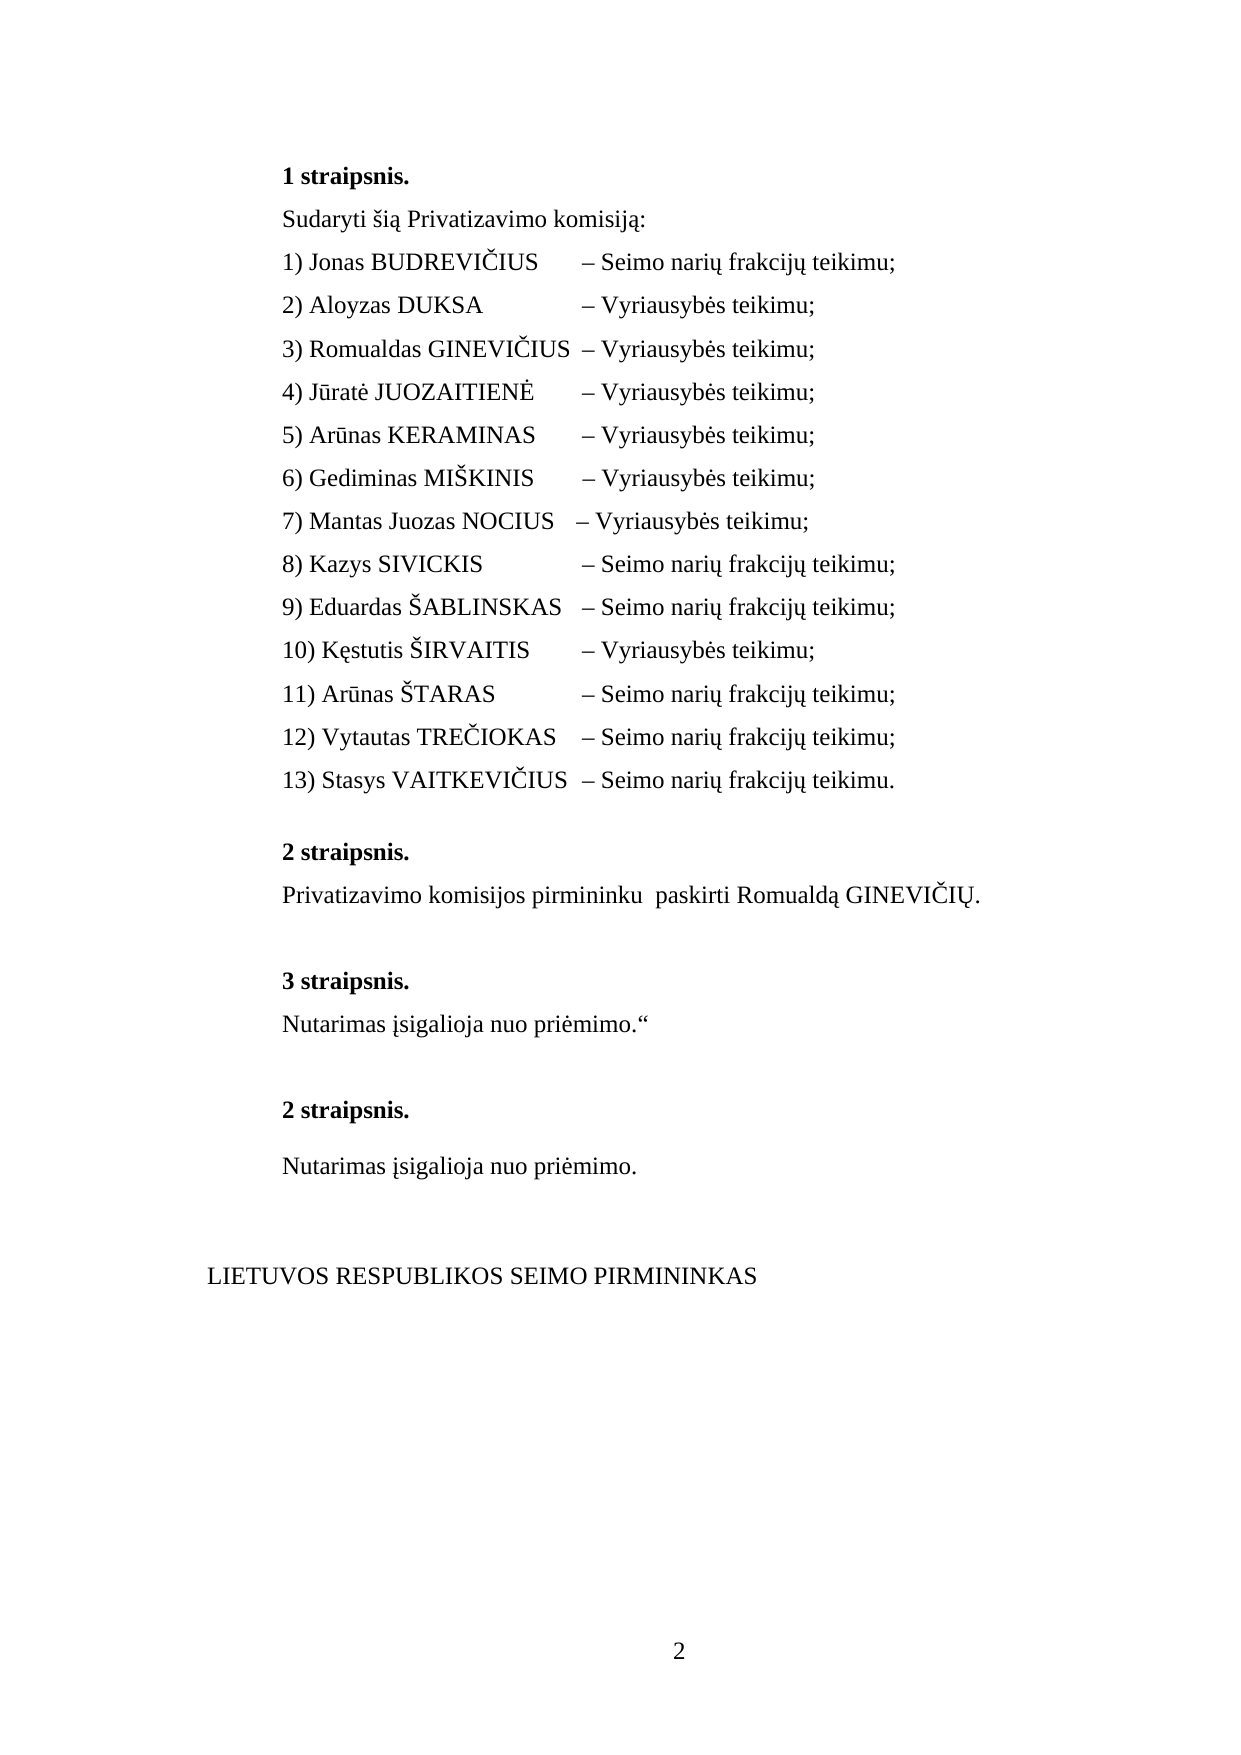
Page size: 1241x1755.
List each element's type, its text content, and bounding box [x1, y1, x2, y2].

text 3 straipsnis. [207, 966, 1152, 995]
text 10) Kęstutis ŠIRVAITIS – Vyriausybės teikimu; [207, 636, 1152, 664]
text 2) Aloyzas DUKSA – Vyriausybės teikimu; [207, 291, 1152, 319]
text 6) Gediminas MIŠKINIS – Vyriausybės teikimu; [207, 463, 1152, 492]
text 9) Eduardas ŠablinskAS – Seimo narių frakcijų teikimu; [207, 592, 1152, 621]
text 13) Stasys VaitkevičiUS – Seimo narių frakcijų teikimu. [207, 765, 1152, 794]
text LIETUVOS RESPUBLIKOS seimo pirmininkas [207, 1261, 1152, 1290]
text Nutarimas įsigalioja nuo priėmimo. [207, 1151, 1152, 1179]
text 7) Mantas Juozas NOCIUS – Vyriausybės teikimu; [207, 506, 1152, 535]
text 2 straipsnis. [207, 837, 1152, 866]
text 1 straipsnis. [207, 161, 1152, 190]
text 8) Kazys SivickIS – Seimo narių frakcijų teikimu; [207, 549, 1152, 578]
text 3) Romualdas GINEVIČIUS – Vyriausybės teikimu; [207, 334, 1152, 362]
text 2 straipsnis. [207, 1096, 1152, 1124]
text 1) Jonas BudrevičiUS – Seimo narių frakcijų teikimu; [207, 247, 1152, 276]
text 12) Vytautas TrečiokAS – Seimo narių frakcijų teikimu; [207, 722, 1152, 751]
text 5) Arūnas KERAMINAS – Vyriausybės teikimu; [207, 420, 1152, 449]
text Nutarimas įsigalioja nuo priėmimo.“ [207, 1009, 1152, 1038]
text Sudaryti šią Privatizavimo komisiją: [282, 204, 1152, 233]
text 4) Jūratė JUOZAITIENĖ – Vyriausybės teikimu; [207, 377, 1152, 406]
text Privatizavimo komisijos pirmininku paskirti Romualdą GINEVIČIŲ. [207, 880, 1152, 909]
text 11) Arūnas ŠtarAS – Seimo narių frakcijų teikimu; [207, 679, 1152, 707]
